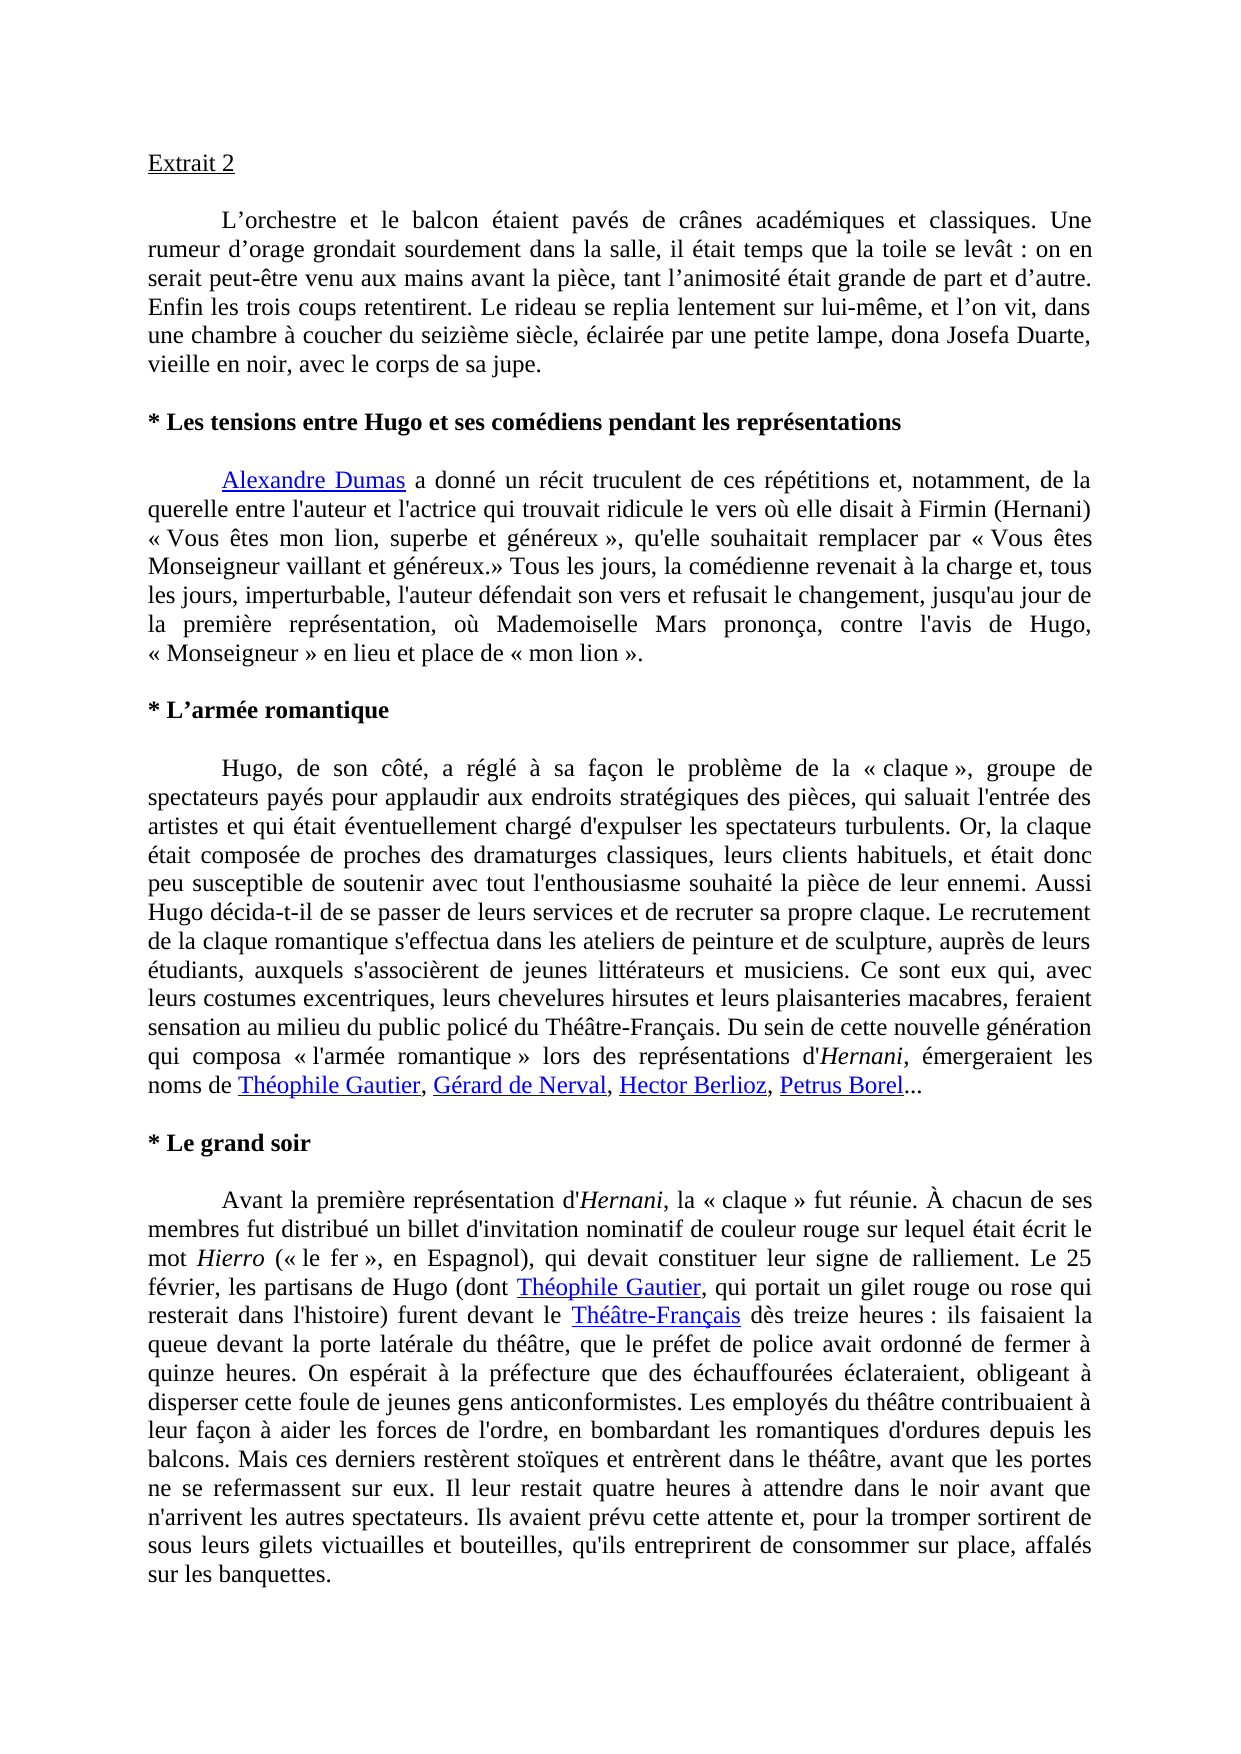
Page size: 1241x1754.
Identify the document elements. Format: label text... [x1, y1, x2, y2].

text Alexandre Dumas a donné un récit truculent de ces répétitions et, notamment, de la querelle entre l'auteur et l'actrice qui trouvait ridicule le vers où elle disait à Firmin (Hernani) « Vous êtes mon lion, superbe et généreux », qu'elle souhaitait remplacer par « Vous êtes Monseigneur vaillant et généreux.» Tous les jours, la comédienne revenait à la charge et, tous les jours, imperturbable, l'auteur défendait son vers et refusait le changement, jusqu'au jour de la première représentation, où Mademoiselle Mars prononça, contre l'avis de Hugo, « Monseigneur » en lieu et place de « mon lion ». [148, 465, 1093, 666]
text * Les tensions entre Hugo et ses comédiens pendant les représentations [148, 407, 1093, 436]
text Avant la première représentation d'Hernani, la « claque » fut réunie. À chacun de ses membres fut distribué un billet d'invitation nominatif de couleur rouge sur lequel était écrit le mot Hierro (« le fer », en Espagnol), qui devait constituer leur signe de ralliement. Le 25 février, les partisans de Hugo (dont Théophile Gautier, qui portait un gilet rouge ou rose qui resterait dans l'histoire) furent devant le Théâtre-Français dès treize heures : ils faisaient la queue devant la porte latérale du théâtre, que le préfet de police avait ordonné de fermer à quinze heures. On espérait à la préfecture que des échauffourées éclateraient, obligeant à disperser cette foule de jeunes gens anticonformistes. Les employés du théâtre contribuaient à leur façon à aider les forces de l'ordre, en bombardant les romantiques d'ordures depuis les balcons. Mais ces derniers restèrent stoïques et entrèrent dans le théâtre, avant que les portes ne se refermassent sur eux. Il leur restait quatre heures à attendre dans le noir avant que n'arrivent les autres spectateurs. Ils avaient prévu cette attente et, pour la tromper sortirent de sous leurs gilets victuailles et bouteilles, qu'ils entreprirent de consommer sur place, affalés sur les banquettes. [148, 1186, 1093, 1588]
text Extrait 2 [148, 148, 1093, 176]
text * Le grand soir [148, 1128, 1093, 1156]
text L’orchestre et le balcon étaient pavés de crânes académiques et classiques. Une rumeur d’orage grondait sourdement dans la salle, il était temps que la toile se levât : on en serait peut-être venu aux mains avant la pièce, tant l’animosité était grande de part et d’autre. Enfin les trois coups retentirent. Le rideau se replia lentement sur lui-même, et l’on vit, dans une chambre à coucher du seizième siècle, éclairée par une petite lampe, dona Josefa Duarte, vieille en noir, avec le corps de sa jupe. [148, 206, 1093, 378]
text Hugo, de son côté, a réglé à sa façon le problème de la « claque », groupe de spectateurs payés pour applaudir aux endroits stratégiques des pièces, qui saluait l'entrée des artistes et qui était éventuellement chargé d'expulser les spectateurs turbulents. Or, la claque était composée de proches des dramaturges classiques, leurs clients habituels, et était donc peu susceptible de soutenir avec tout l'enthousiasme souhaité la pièce de leur ennemi. Aussi Hugo décida-t-il de se passer de leurs services et de recruter sa propre claque. Le recrutement de la claque romantique s'effectua dans les ateliers de peinture et de sculpture, auprès de leurs étudiants, auxquels s'associèrent de jeunes littérateurs et musiciens. Ce sont eux qui, avec leurs costumes excentriques, leurs chevelures hirsutes et leurs plaisanteries macabres, feraient sensation au milieu du public policé du Théâtre-Français. Du sein de cette nouvelle génération qui composa « l'armée romantique » lors des représentations d'Hernani, émergeraient les noms de Théophile Gautier, Gérard de Nerval, Hector Berlioz, Petrus Borel... [148, 753, 1093, 1098]
text * L’armée romantique [148, 696, 1093, 724]
